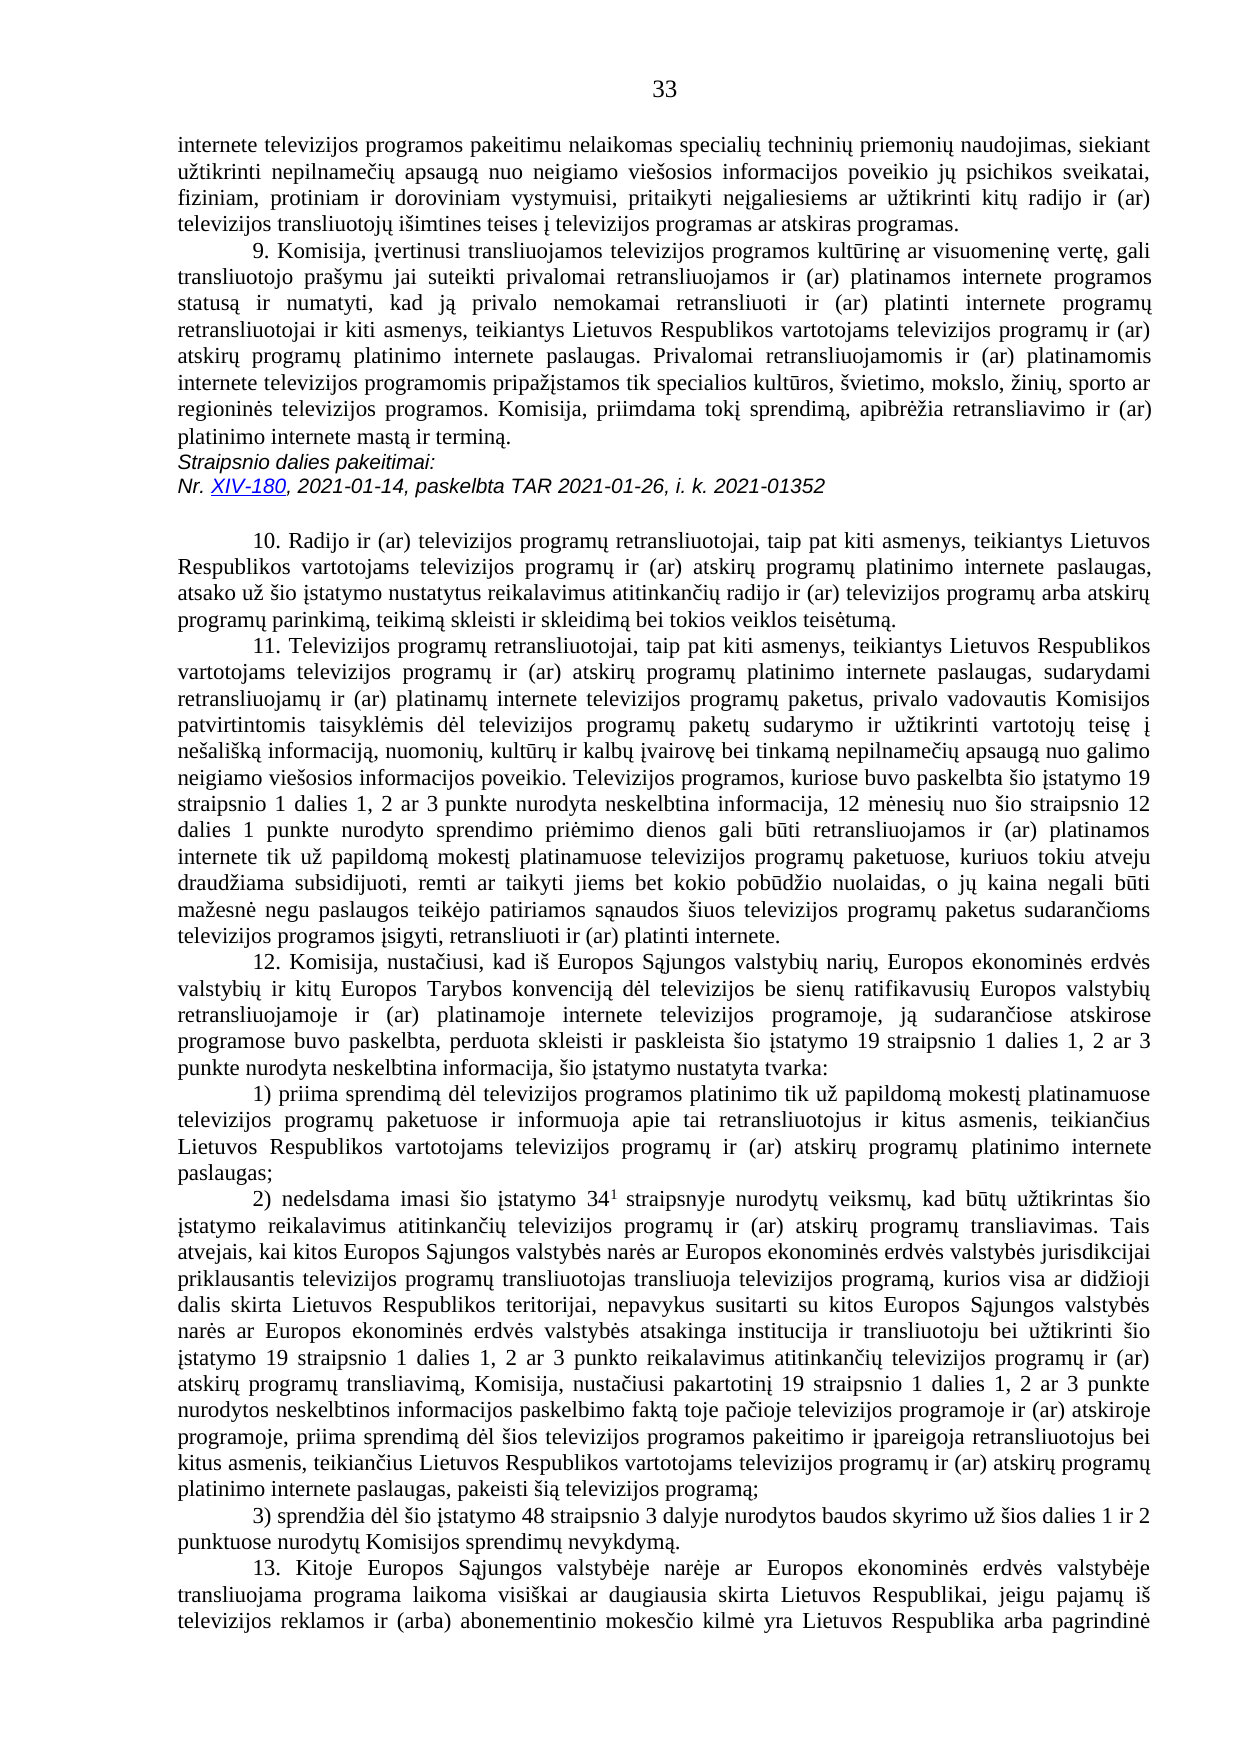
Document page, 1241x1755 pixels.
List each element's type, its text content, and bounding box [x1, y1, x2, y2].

text 3) sprendžia dėl šio įstatymo 48 straipsnio 3 dalyje nurodytos baudos skyrimo už šios dalies 1 ir 2 punktuose nurodytų Komisijos sprendimų nevykdymą. [177, 1502, 1152, 1554]
text 2) nedelsdama imasi šio įstatymo 341 straipsnyje nurodytų veiksmų, kad būtų užtikrintas šio įstatymo reikalavimus atitinkančių televizijos programų ir (ar) atskirų programų transliavimas. Tais atvejais, kai kitos Europos Sąjungos valstybės narės ar Europos ekonominės erdvės valstybės jurisdikcijai priklausantis televizijos programų transliuotojas transliuoja televizijos programą, kurios visa ar didžioji dalis skirta Lietuvos Respublikos teritorijai, nepavykus susitarti su kitos Europos Sąjungos valstybės narės ar Europos ekonominės erdvės valstybės atsakinga institucija ir transliuotoju bei užtikrinti šio įstatymo 19 straipsnio 1 dalies 1, 2 ar 3 punkto reikalavimus atitinkančių televizijos programų ir (ar) atskirų programų transliavimą, Komisija, nustačiusi pakartotinį 19 straipsnio 1 dalies 1, 2 ar 3 punkte nurodytos neskelbtinos informacijos paskelbimo faktą toje pačioje televizijos programoje ir (ar) atskiroje programoje, priima sprendimą dėl šios televizijos programos pakeitimo ir įpareigoja retransliuotojus bei kitus asmenis, teikiančius Lietuvos Respublikos vartotojams televizijos programų ir (ar) atskirų programų platinimo internete paslaugas, pakeisti šią televizijos programą; [177, 1186, 1152, 1502]
text 11. Televizijos programų retransliuotojai, taip pat kiti asmenys, teikiantys Lietuvos Respublikos vartotojams televizijos programų ir (ar) atskirų programų platinimo internete paslaugas, sudarydami retransliuojamų ir (ar) platinamų internete televizijos programų paketus, privalo vadovautis Komisijos patvirtintomis taisyklėmis dėl televizijos programų paketų sudarymo ir užtikrinti vartotojų teisę į nešališką informaciją, nuomonių, kultūrų ir kalbų įvairovę bei tinkamą nepilnamečių apsaugą nuo galimo neigiamo viešosios informacijos poveikio. Televizijos programos, kuriose buvo paskelbta šio įstatymo 19 straipsnio 1 dalies 1, 2 ar 3 punkte nurodyta neskelbtina informacija, 12 mėnesių nuo šio straipsnio 12 dalies 1 punkte nurodyto sprendimo priėmimo dienos gali būti retransliuojamos ir (ar) platinamos internete tik už papildomą mokestį platinamuose televizijos programų paketuose, kuriuos tokiu atveju draudžiama subsidijuoti, remti ar taikyti jiems bet kokio pobūdžio nuolaidas, o jų kaina negali būti mažesnė negu paslaugos teikėjo patiriamos sąnaudos šiuos televizijos programų paketus sudarančioms televizijos programos įsigyti, retransliuoti ir (ar) platinti internete. [177, 632, 1152, 948]
text Straipsnio dalies pakeitimai: [177, 450, 1152, 474]
text 10. Radijo ir (ar) televizijos programų retransliuotojai, taip pat kiti asmenys, teikiantys Lietuvos Respublikos vartotojams televizijos programų ir (ar) atskirų programų platinimo internete paslaugas, atsako už šio įstatymo nustatytus reikalavimus atitinkančių radijo ir (ar) televizijos programų arba atskirų programų parinkimą, teikimą skleisti ir skleidimą bei tokios veiklos teisėtumą. [177, 527, 1152, 632]
text 12. Komisija, nustačiusi, kad iš Europos Sąjungos valstybių narių, Europos ekonominės erdvės valstybių ir kitų Europos Tarybos konvenciją dėl televizijos be sienų ratifikavusių Europos valstybių retransliuojamoje ir (ar) platinamoje internete televizijos programoje, ją sudarančiose atskirose programose buvo paskelbta, perduota skleisti ir paskleista šio įstatymo 19 straipsnio 1 dalies 1, 2 ar 3 punkte nurodyta neskelbtina informacija, šio įstatymo nustatyta tvarka: [177, 948, 1152, 1080]
text 13. Kitoje Europos Sąjungos valstybėje narėje ar Europos ekonominės erdvės valstybėje transliuojama programa laikoma visiškai ar daugiausia skirta Lietuvos Respublikai, jeigu pajamų iš televizijos reklamos ir (arba) abonementinio mokesčio kilmė yra Lietuvos Respublika arba pagrindinė [177, 1554, 1152, 1633]
text Nr. XIV-180, 2021-01-14, paskelbta TAR 2021-01-26, i. k. 2021-01352 [177, 474, 1152, 498]
text internete televizijos programos pakeitimu nelaikomas specialių techninių priemonių naudojimas, siekiant užtikrinti nepilnamečių apsaugą nuo neigiamo viešosios informacijos poveikio jų psichikos sveikatai, fiziniam, protiniam ir doroviniam vystymuisi, pritaikyti neįgaliesiems ar užtikrinti kitų radijo ir (ar) televizijos transliuotojų išimtines teises į televizijos programas ar atskiras programas. [177, 131, 1152, 237]
text 1) priima sprendimą dėl televizijos programos platinimo tik už papildomą mokestį platinamuose televizijos programų paketuose ir informuoja apie tai retransliuotojus ir kitus asmenis, teikiančius Lietuvos Respublikos vartotojams televizijos programų ir (ar) atskirų programų platinimo internete paslaugas; [177, 1080, 1152, 1186]
text 9. Komisija, įvertinusi transliuojamos televizijos programos kultūrinę ar visuomeninę vertę, gali transliuotojo prašymu jai suteikti privalomai retransliuojamos ir (ar) platinamos internete programos statusą ir numatyti, kad ją privalo nemokamai retransliuoti ir (ar) platinti internete programų retransliuotojai ir kiti asmenys, teikiantys Lietuvos Respublikos vartotojams televizijos programų ir (ar) atskirų programų platinimo internete paslaugas. Privalomai retransliuojamomis ir (ar) platinamomis internete televizijos programomis pripažįstamos tik specialios kultūros, švietimo, mokslo, žinių, sporto ar regioninės televizijos programos. Komisija, priimdama tokį sprendimą, apibrėžia retransliavimo ir (ar) platinimo internete mastą ir terminą. [177, 237, 1152, 450]
